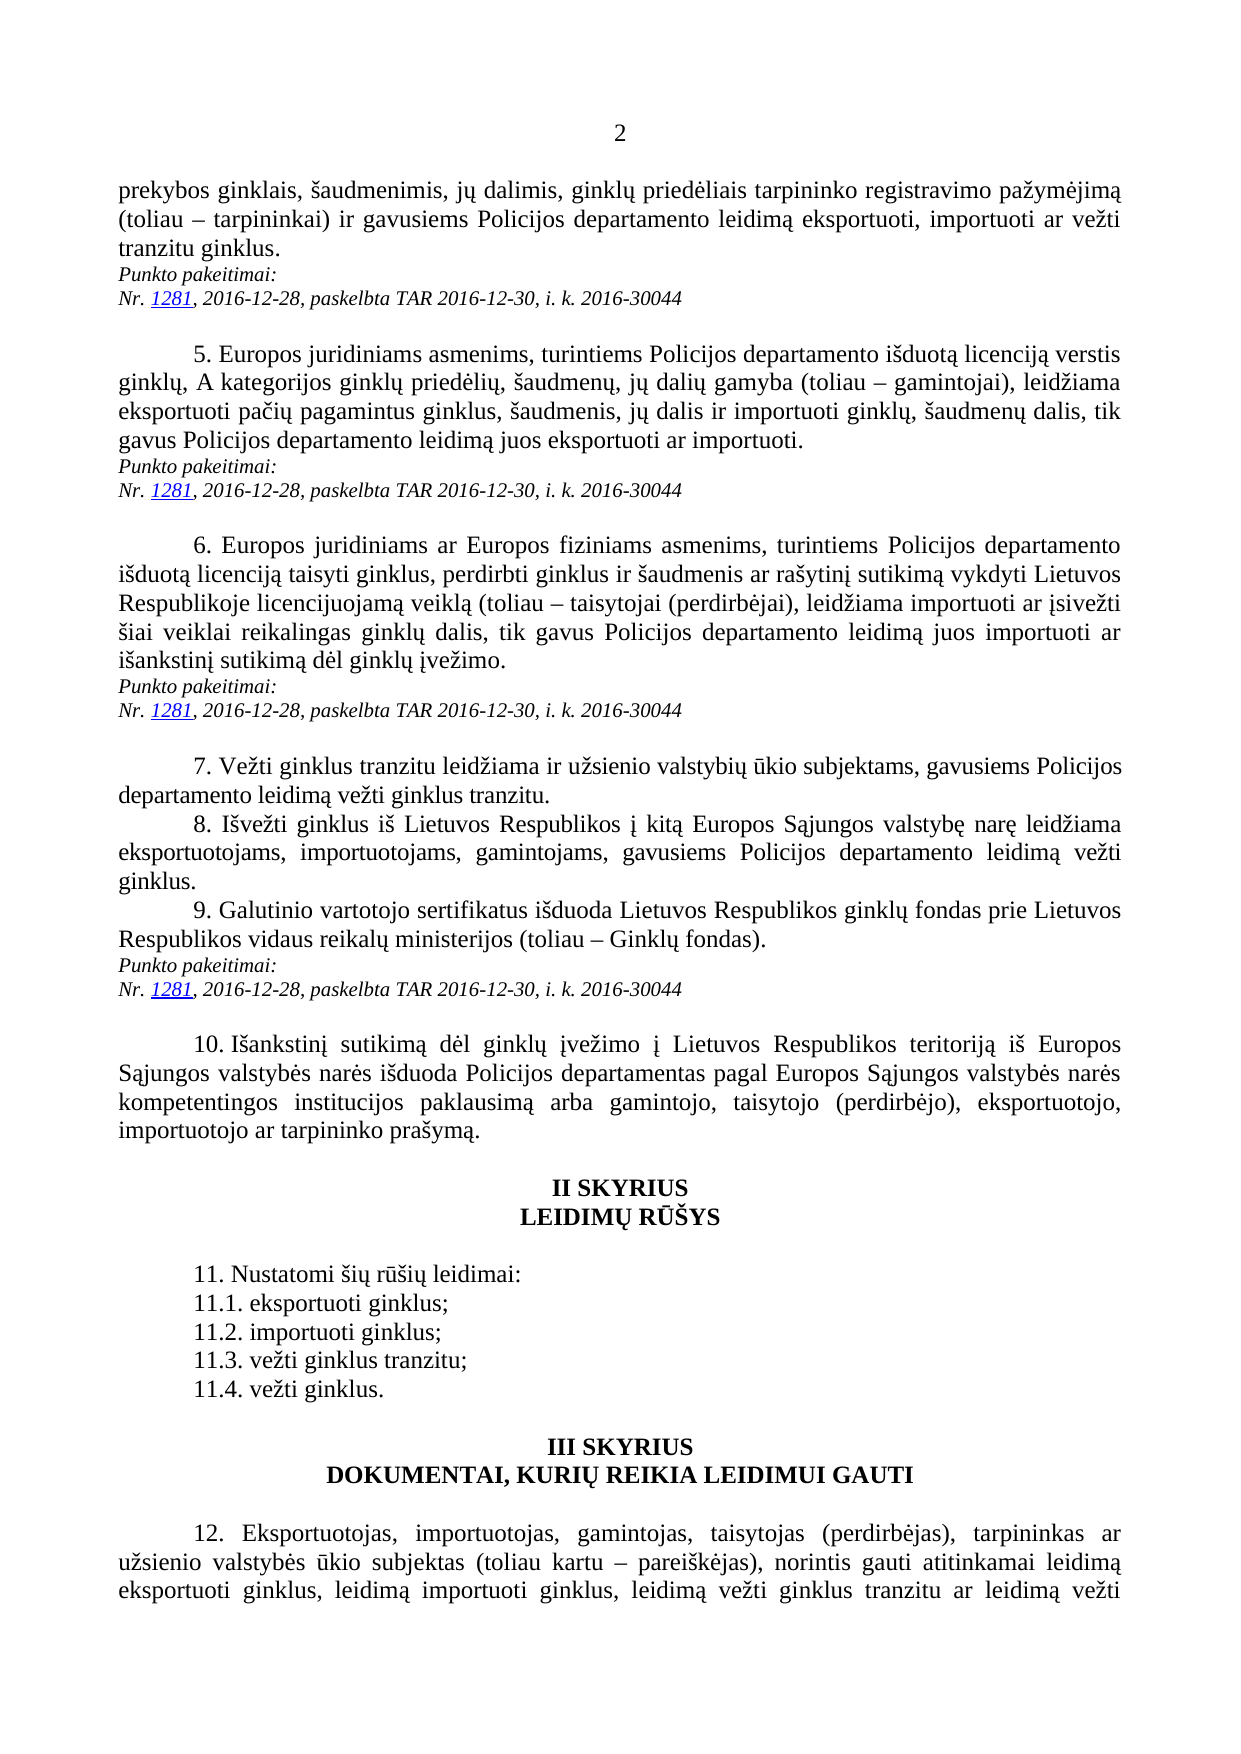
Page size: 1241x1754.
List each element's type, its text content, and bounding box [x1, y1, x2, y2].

text 11. Nustatomi šių rūšių leidimai: [118, 1259, 1122, 1288]
text 11.1. eksportuoti ginklus; [118, 1288, 1122, 1317]
text 5. Europos juridiniams asmenims, turintiems Policijos departamento išduotą licenciją verstis ginklų, A kategorijos ginklų priedėlių, šaudmenų, jų dalių gamyba (toliau – gamintojai), leidžiama eksportuoti pačių pagamintus ginklus, šaudmenis, jų dalis ir importuoti ginklų, šaudmenų dalis, tik gavus Policijos departamento leidimą juos eksportuoti ar importuoti. [118, 339, 1122, 454]
text Punkto pakeitimai: [118, 952, 1122, 977]
text Punkto pakeitimai: [118, 262, 1122, 286]
text Nr. 1281, 2016-12-28, paskelbta TAR 2016-12-30, i. k. 2016-30044 [118, 977, 1122, 1001]
text Nr. 1281, 2016-12-28, paskelbta TAR 2016-12-30, i. k. 2016-30044 [118, 478, 1122, 502]
text 8. Išvežti ginklus iš Lietuvos Respublikos į kitą Europos Sąjungos valstybę narę leidžiama eksportuotojams, importuotojams, gamintojams, gavusiems Policijos departamento leidimą vežti ginklus. [118, 809, 1122, 895]
text 7. Vežti ginklus tranzitu leidžiama ir užsienio valstybių ūkio subjektams, gavusiems Policijos departamento leidimą vežti ginklus tranzitu. [118, 751, 1122, 809]
text Nr. 1281, 2016-12-28, paskelbta TAR 2016-12-30, i. k. 2016-30044 [118, 286, 1122, 310]
text DOKUMENTAI, KURIŲ REIKIA LEIDIMUI GAUTI [118, 1461, 1122, 1489]
text Nr. 1281, 2016-12-28, paskelbta TAR 2016-12-30, i. k. 2016-30044 [118, 698, 1122, 722]
text III SKYRIUS [118, 1432, 1122, 1461]
text LEIDIMŲ RŪŠYS [118, 1202, 1122, 1231]
text 10. Išankstinį sutikimą dėl ginklų įvežimo į Lietuvos Respublikos teritoriją iš Europos Sąjungos valstybės narės išduoda Policijos departamentas pagal Europos Sąjungos valstybės narės kompetentingos institucijos paklausimą arba gamintojo, taisytojo (perdirbėjo), eksportuotojo, importuotojo ar tarpininko prašymą. [118, 1029, 1122, 1144]
text 11.3. vežti ginklus tranzitu; [118, 1346, 1122, 1374]
text II SKYRIUS [118, 1173, 1122, 1202]
text 11.4. vežti ginklus. [118, 1374, 1122, 1403]
text Punkto pakeitimai: [118, 674, 1122, 698]
text 11.2. importuoti ginklus; [118, 1317, 1122, 1346]
text prekybos ginklais, šaudmenimis, jų dalimis, ginklų priedėliais tarpininko registravimo pažymėjimą (toliau – tarpininkai) ir gavusiems Policijos departamento leidimą eksportuoti, importuoti ar vežti tranzitu ginklus. [118, 176, 1122, 262]
text 12. Eksportuotojas, importuotojas, gamintojas, taisytojas (perdirbėjas), tarpininkas ar užsienio valstybės ūkio subjektas (toliau kartu – pareiškėjas), norintis gauti atitinkamai leidimą eksportuoti ginklus, leidimą importuoti ginklus, leidimą vežti ginklus tranzitu ar leidimą vežti [118, 1518, 1122, 1604]
text 9. Galutinio vartotojo sertifikatus išduoda Lietuvos Respublikos ginklų fondas prie Lietuvos Respublikos vidaus reikalų ministerijos (toliau – Ginklų fondas). [118, 895, 1122, 952]
text 6. Europos juridiniams ar Europos fiziniams asmenims, turintiems Policijos departamento išduotą licenciją taisyti ginklus, perdirbti ginklus ir šaudmenis ar rašytinį sutikimą vykdyti Lietuvos Respublikoje licencijuojamą veiklą (toliau – taisytojai (perdirbėjai), leidžiama importuoti ar įsivežti šiai veiklai reikalingas ginklų dalis, tik gavus Policijos departamento leidimą juos importuoti ar išankstinį sutikimą dėl ginklų įvežimo. [118, 531, 1122, 674]
text Punkto pakeitimai: [118, 454, 1122, 478]
